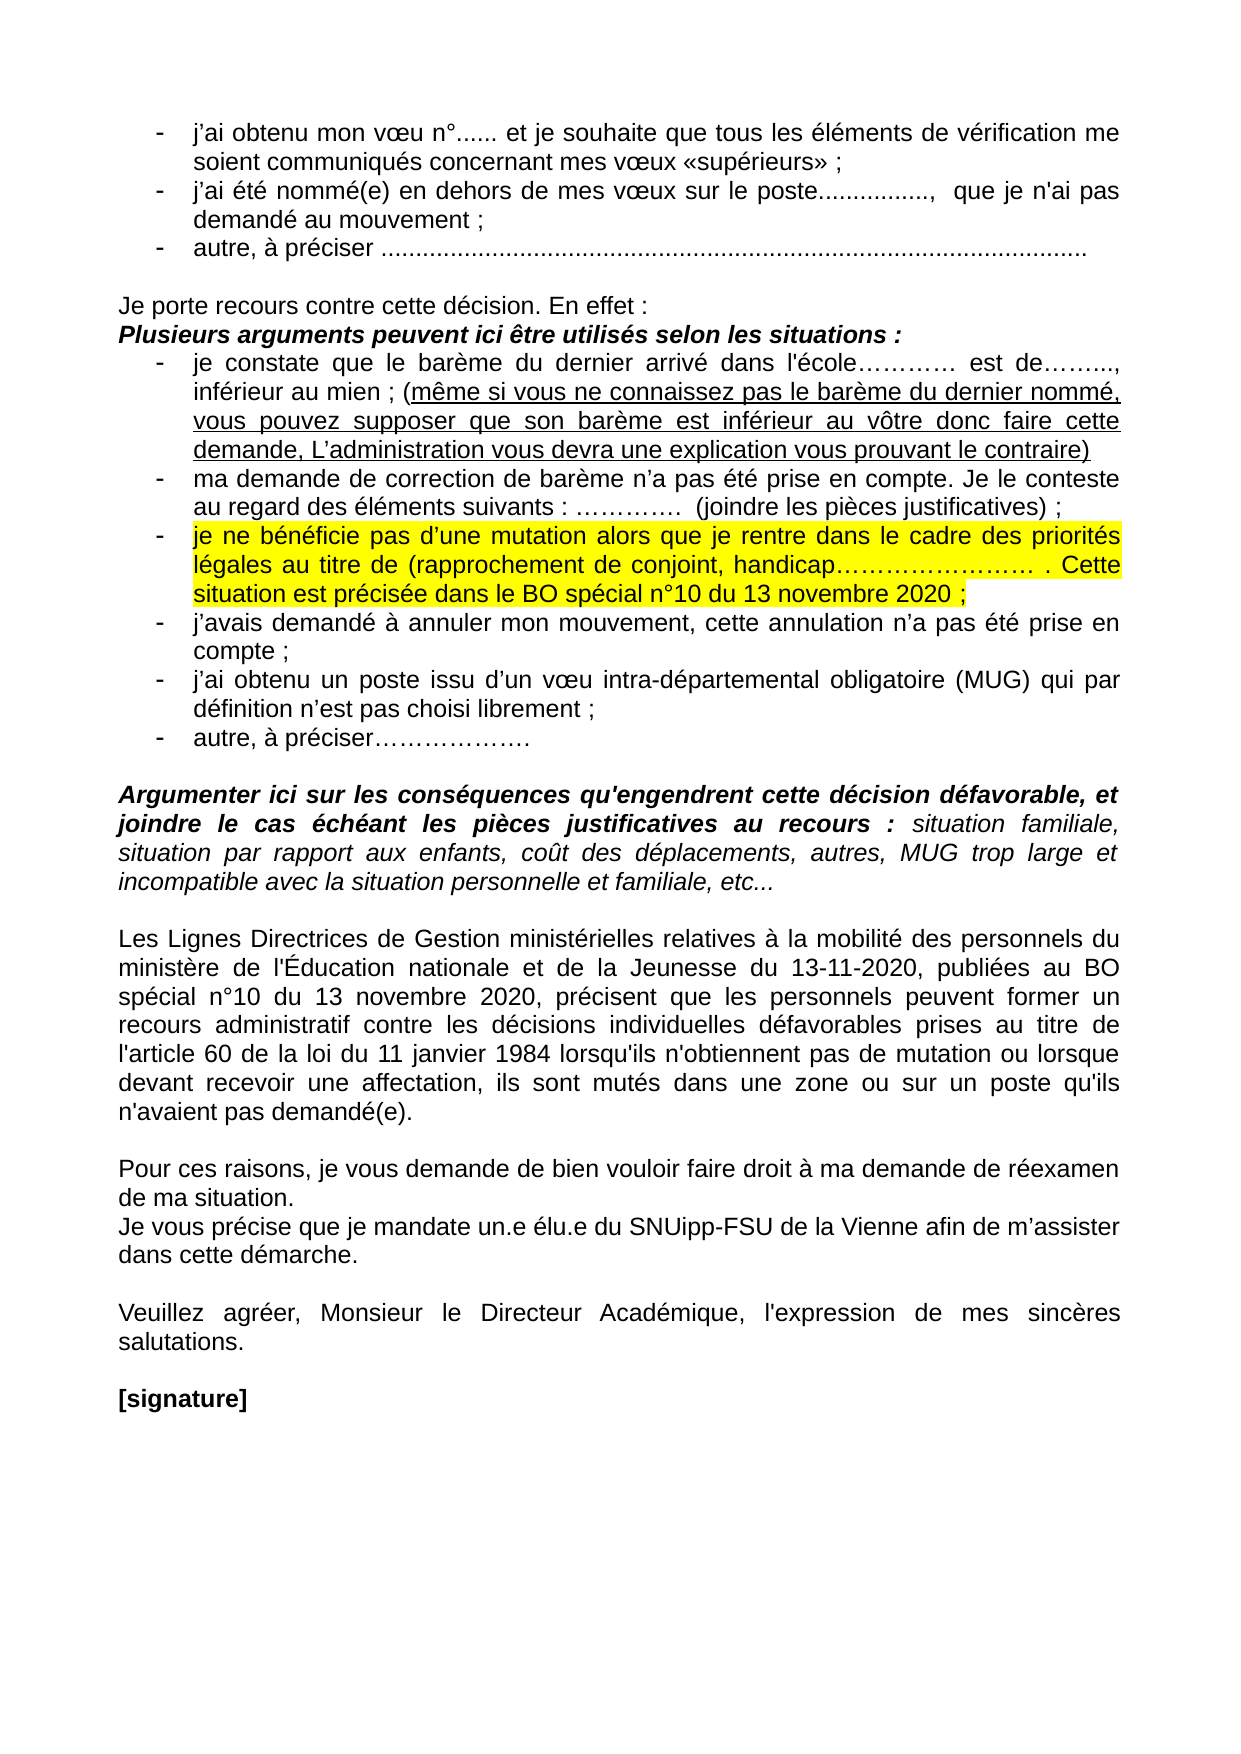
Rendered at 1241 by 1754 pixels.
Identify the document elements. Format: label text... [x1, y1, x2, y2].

list j’ai obtenu mon vœu n°...... et je souhaite que tous les éléments de vérification me soient communiqués concernant mes vœux «supérieurs» ; [156, 118, 1122, 176]
list j’ai été nommé(e) en dehors de mes vœux sur le poste................, que je n'ai pas demandé au mouvement ; [156, 176, 1122, 233]
list je ne bénéficie pas d’une mutation alors que je rentre dans le cadre des priorités légales au titre de (rapprochement de conjoint, handicap…………………… . Cette situation est précisée dans le BO spécial n°10 du 13 novembre 2020 ; [156, 521, 1122, 607]
text [signature] [118, 1384, 1122, 1413]
list autre, à préciser………………. [156, 723, 1122, 752]
list autre, à préciser ...................................................................................................... [156, 233, 1122, 262]
text Veuillez agréer, Monsieur le Directeur Académique, l'expression de mes sincères salutations. [118, 1298, 1122, 1355]
list j’ai obtenu un poste issu d’un vœu intra-départemental obligatoire (MUG) qui par définition n’est pas choisi librement ; [156, 665, 1122, 723]
text Pour ces raisons, je vous demande de bien vouloir faire droit à ma demande de réexamen de ma situation. [118, 1154, 1122, 1212]
text Argumenter ici sur les conséquences qu'engendrent cette décision défavorable, et joindre le cas échéant les pièces justificatives au recours : situation familiale, situation par rapport aux enfants, coût des déplacements, autres, MUG trop large et incompatible avec la situation personnelle et familiale, etc... [118, 780, 1122, 895]
text Je porte recours contre cette décision. En effet : [118, 291, 1122, 320]
list j’avais demandé à annuler mon mouvement, cette annulation n’a pas été prise en compte ; [156, 607, 1122, 665]
text Les Lignes Directrices de Gestion ministérielles relatives à la mobilité des personnels du ministère de l'Éducation nationale et de la Jeunesse du 13-11-2020, publiées au BO spécial n°10 du 13 novembre 2020, précisent que les personnels peuvent former un recours administratif contre les décisions individuelles défavorables prises au titre de l'article 60 de la loi du 11 janvier 1984 lorsqu'ils n'obtiennent pas de mutation ou lorsque devant recevoir une affectation, ils sont mutés dans une zone ou sur un poste qu'ils n'avaient pas demandé(e). [118, 924, 1122, 1125]
text Plusieurs arguments peuvent ici être utilisés selon les situations : [118, 320, 1122, 348]
list ma demande de correction de barème n’a pas été prise en compte. Je le conteste au regard des éléments suivants : …………. (joindre les pièces justificatives) ; [156, 463, 1122, 521]
text Je vous précise que je mandate un.e élu.e du SNUipp-FSU de la Vienne afin de m’assister dans cette démarche. [118, 1212, 1122, 1269]
list je constate que le barème du dernier arrivé dans l'école………… est de……..., inférieur au mien ; (même si vous ne connaissez pas le barème du dernier nommé, vous pouvez supposer que son barème est inférieur au vôtre donc faire cette demande, L’administration vous devra une explication vous prouvant le contraire) [156, 348, 1122, 463]
